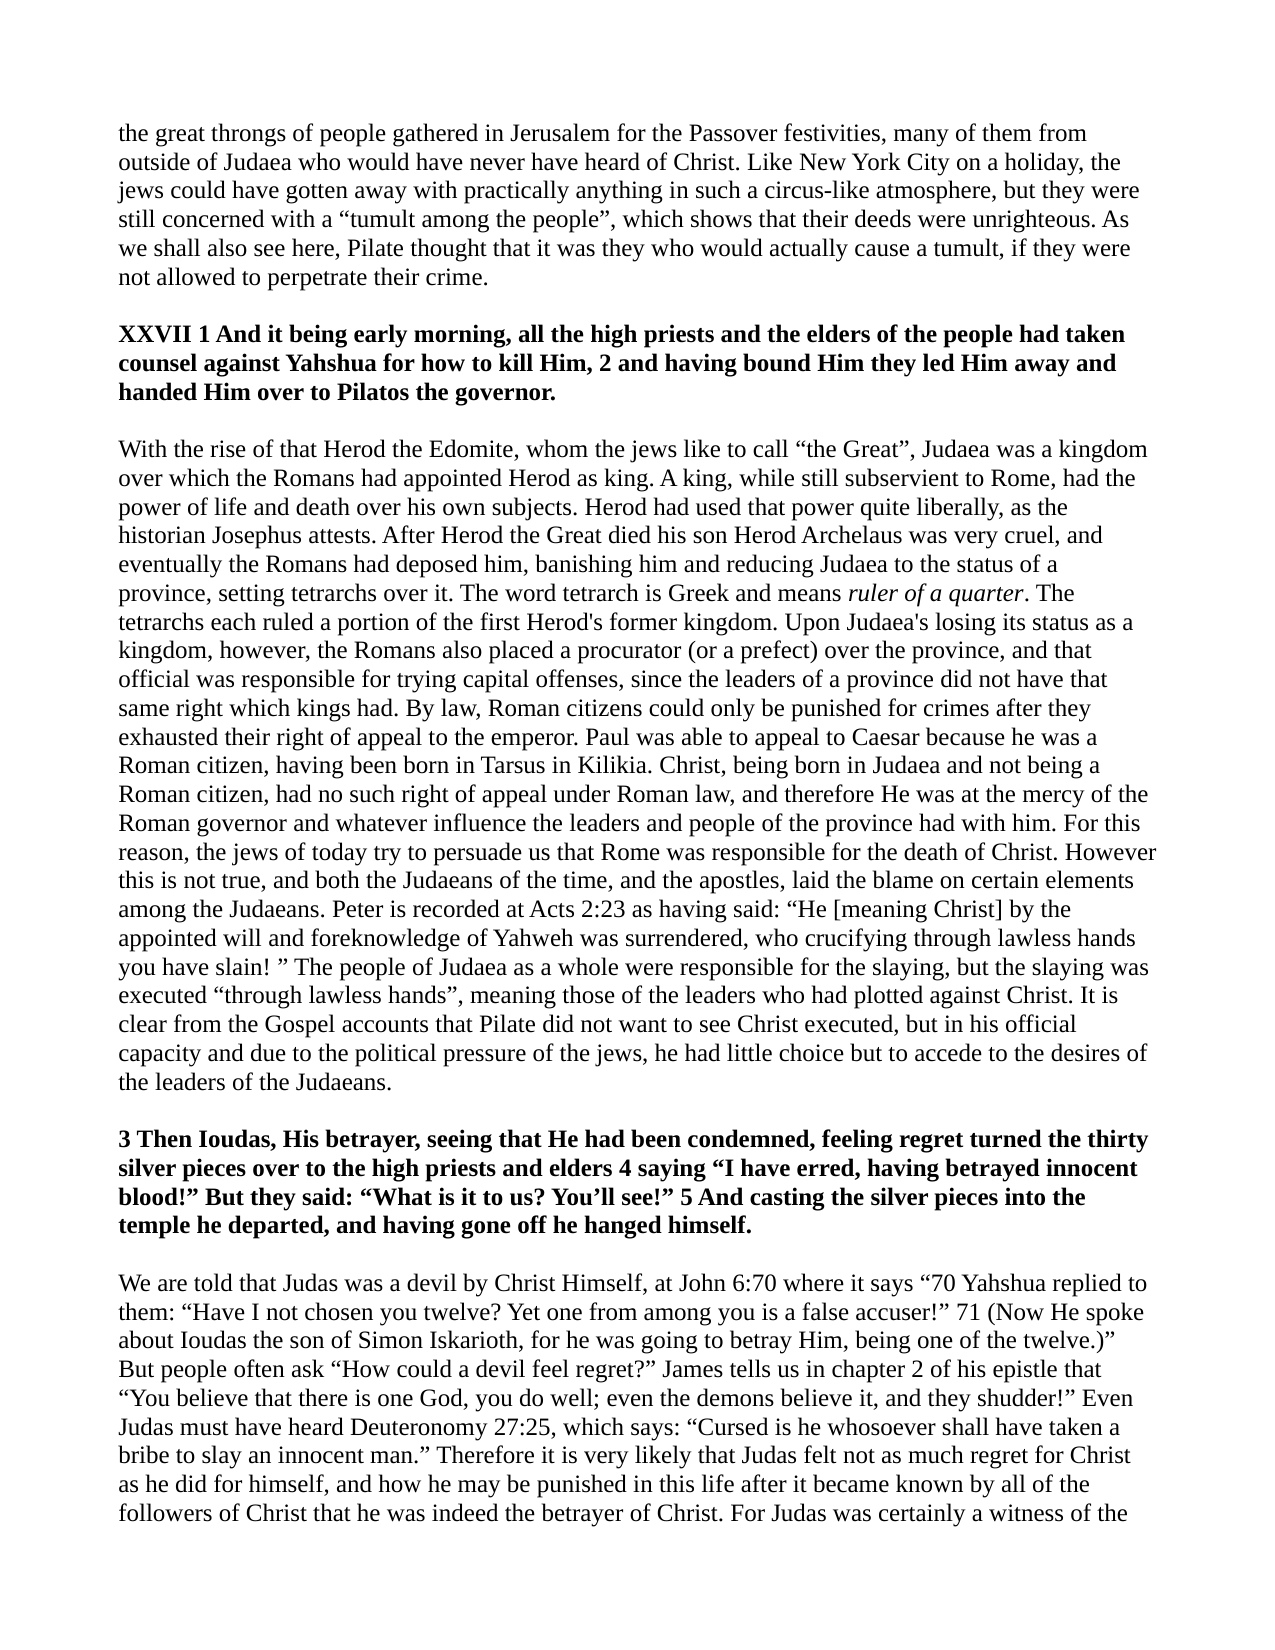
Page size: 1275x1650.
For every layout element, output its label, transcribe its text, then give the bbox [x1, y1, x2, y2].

text XXVII 1 And it being early morning, all the high priests and the elders of the people had taken counsel against Yahshua for how to kill Him, 2 and having bound Him they led Him away and handed Him over to Pilatos the governor. [118, 319, 1157, 406]
text the great throngs of people gathered in Jerusalem for the Passover festivities, many of them from outside of Judaea who would have never have heard of Christ. Like New York City on a holiday, the jews could have gotten away with practically anything in such a circus-like atmosphere, but they were still concerned with a “tumult among the people”, which shows that their deeds were unrighteous. As we shall also see here, Pilate thought that it was they who would actually cause a tumult, if they were not allowed to perpetrate their crime. [118, 118, 1157, 291]
text With the rise of that Herod the Edomite, whom the jews like to call “the Great”, Judaea was a kingdom over which the Romans had appointed Herod as king. A king, while still subservient to Rome, had the power of life and death over his own subjects. Herod had used that power quite liberally, as the historian Josephus attests. After Herod the Great died his son Herod Archelaus was very cruel, and eventually the Romans had deposed him, banishing him and reducing Judaea to the status of a province, setting tetrarchs over it. The word tetrarch is Greek and means ruler of a quarter. The tetrarchs each ruled a portion of the first Herod's former kingdom. Upon Judaea's losing its status as a kingdom, however, the Romans also placed a procurator (or a prefect) over the province, and that official was responsible for trying capital offenses, since the leaders of a province did not have that same right which kings had. By law, Roman citizens could only be punished for crimes after they exhausted their right of appeal to the emperor. Paul was able to appeal to Caesar because he was a Roman citizen, having been born in Tarsus in Kilikia. Christ, being born in Judaea and not being a Roman citizen, had no such right of appeal under Roman law, and therefore He was at the mercy of the Roman governor and whatever influence the leaders and people of the province had with him. For this reason, the jews of today try to persuade us that Rome was responsible for the death of Christ. However this is not true, and both the Judaeans of the time, and the apostles, laid the blame on certain elements among the Judaeans. Peter is recorded at Acts 2:23 as having said: “He [meaning Christ] by the appointed will and foreknowledge of Yahweh was surrendered, who crucifying through lawless hands you have slain! ” The people of Judaea as a whole were responsible for the slaying, but the slaying was executed “through lawless hands”, meaning those of the leaders who had plotted against Christ. It is clear from the Gospel accounts that Pilate did not want to see Christ executed, but in his official capacity and due to the political pressure of the jews, he had little choice but to accede to the desires of the leaders of the Judaeans. [118, 434, 1157, 1096]
text 3 Then Ioudas, His betrayer, seeing that He had been condemned, feeling regret turned the thirty silver pieces over to the high priests and elders 4 saying “I have erred, having betrayed innocent blood!” But they said: “What is it to us? You’ll see!” 5 And casting the silver pieces into the temple he departed, and having gone off he hanged himself. [118, 1124, 1157, 1239]
text We are told that Judas was a devil by Christ Himself, at John 6:70 where it says “70 Yahshua replied to them: “Have I not chosen you twelve? Yet one from among you is a false accuser!” 71 (Now He spoke about Ioudas the son of Simon Iskarioth, for he was going to betray Him, being one of the twelve.)” But people often ask “How could a devil feel regret?” James tells us in chapter 2 of his epistle that “You believe that there is one God, you do well; even the demons believe it, and they shudder!” Even Judas must have heard Deuteronomy 27:25, which says: “Cursed is he whosoever shall have taken a bribe to slay an innocent man.” Therefore it is very likely that Judas felt not as much regret for Christ as he did for himself, and how he may be punished in this life after it became known by all of the followers of Christ that he was indeed the betrayer of Christ. For Judas was certainly a witness of the [118, 1268, 1157, 1527]
